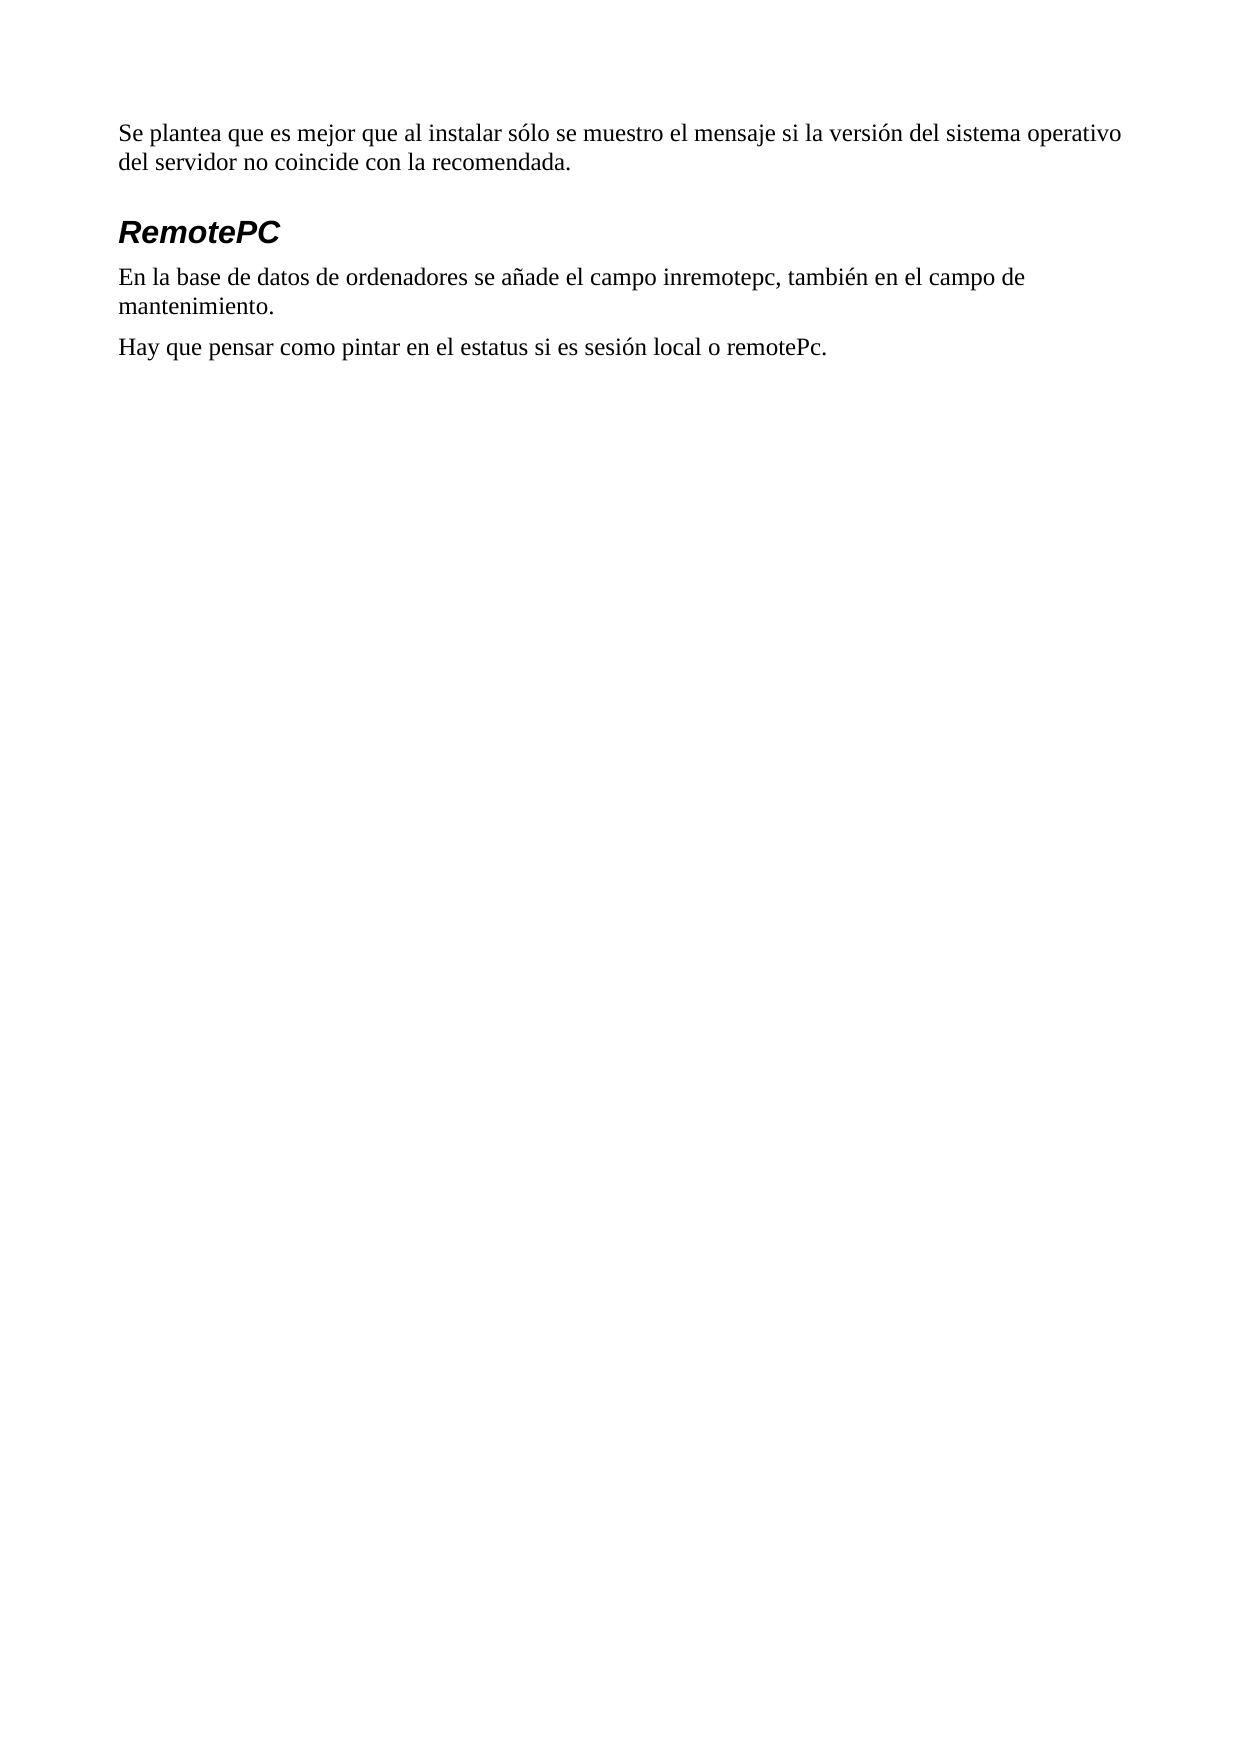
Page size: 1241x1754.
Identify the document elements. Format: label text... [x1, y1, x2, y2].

text Se plantea que es mejor que al instalar sólo se muestro el mensaje si la versión del sistema operativo del servidor no coincide con la recomendada. [118, 118, 1122, 176]
subtitle RemotePC [118, 213, 1122, 250]
text En la base de datos de ordenadores se añade el campo inremotepc, también en el campo de mantenimiento. [118, 262, 1122, 320]
text Hay que pensar como pintar en el estatus si es sesión local o remotePc. [118, 332, 1122, 361]
